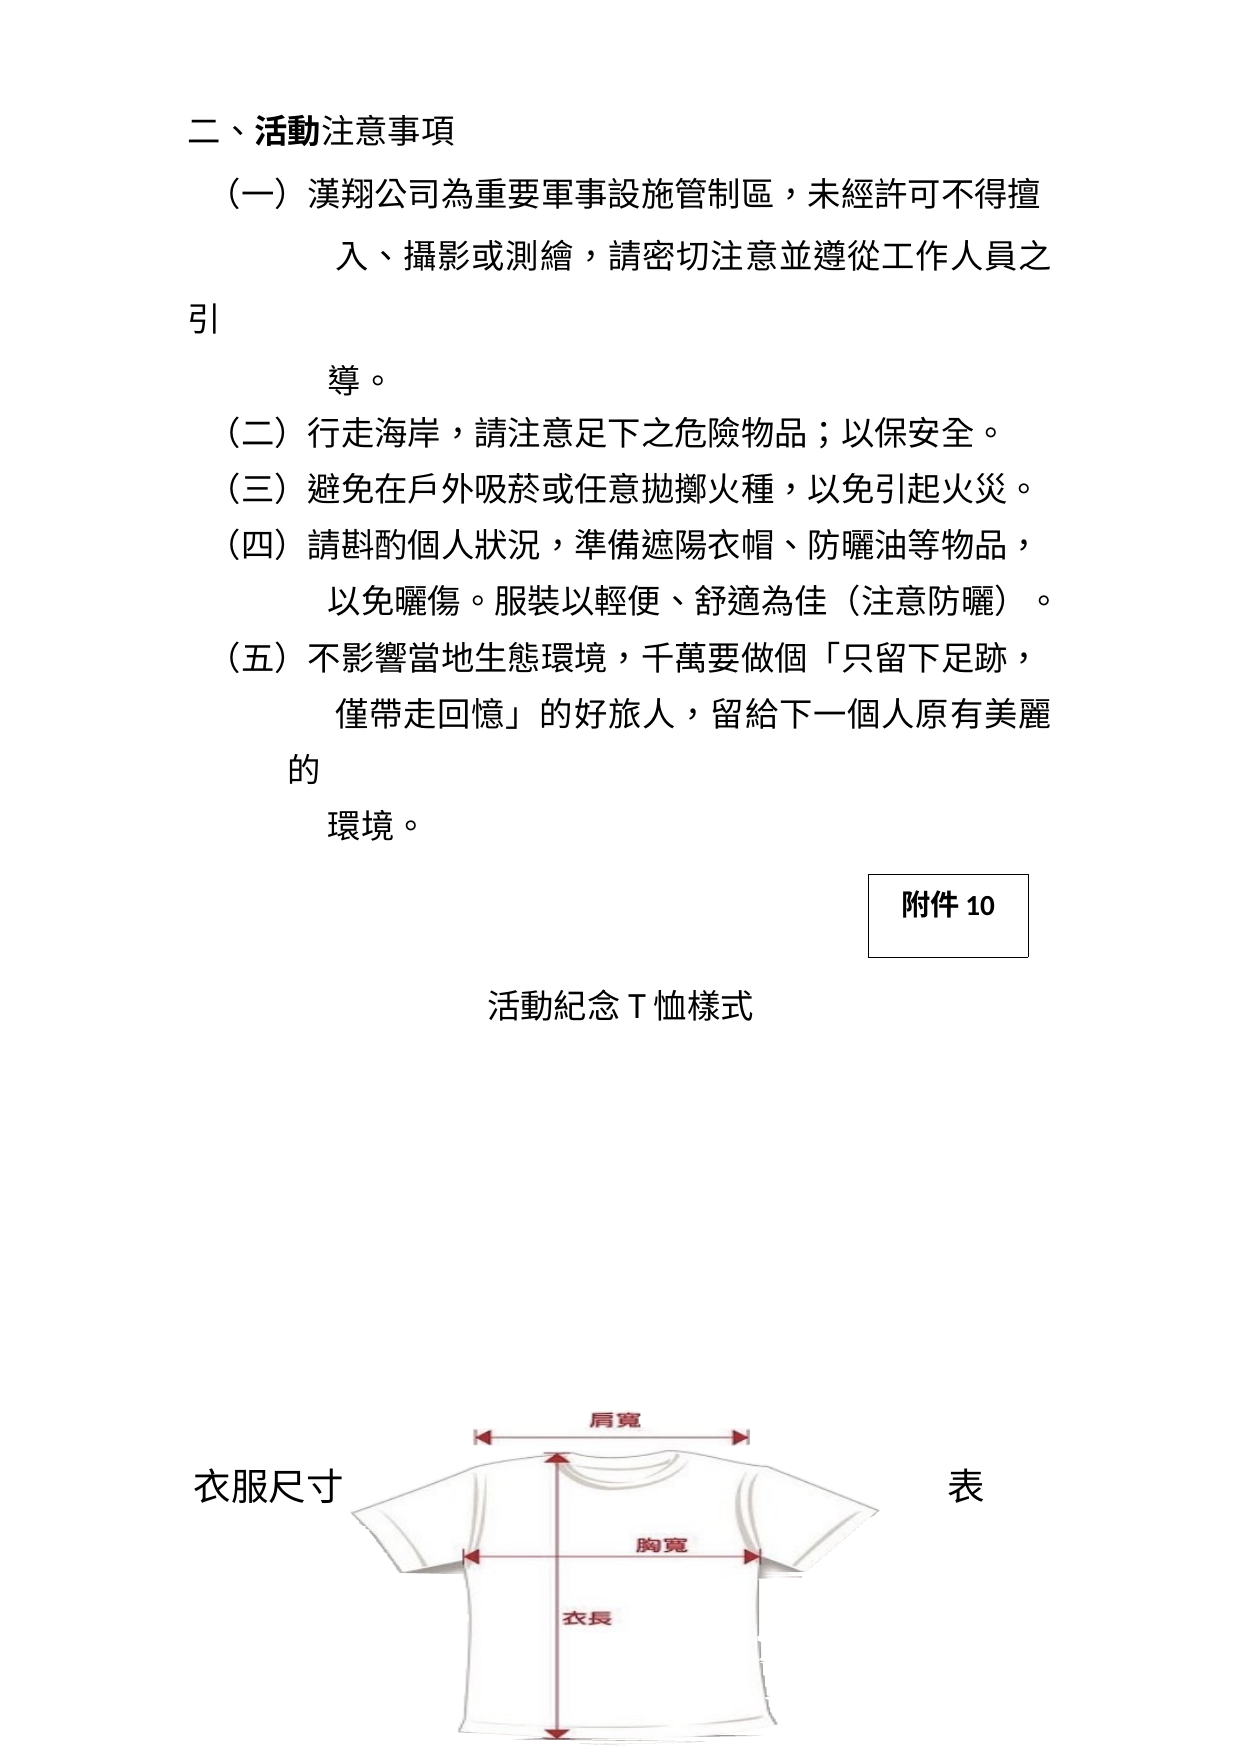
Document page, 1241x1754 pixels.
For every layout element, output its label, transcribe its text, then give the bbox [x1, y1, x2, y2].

text 衣服尺寸 [187, 1456, 514, 1512]
text 二、活動注意事項 [187, 87, 1053, 150]
text （五）不影響當地生態環境，千萬要做個「只留下足跡， [187, 625, 1053, 681]
text 僅帶走回憶」的好旅人，留給下一個人原有美麗的 [187, 681, 1053, 794]
text （一）漢翔公司為重要軍事設施管制區，未經許可不得擅 [187, 150, 1053, 212]
text [869, 875, 1028, 957]
text 導。 [187, 337, 1053, 400]
text 以免曬傷。服裝以輕便、舒適為佳（注意防曬）。 [187, 569, 1053, 625]
text （三）避免在戶外吸菸或任意拋擲火種，以免引起火災。 [187, 456, 1053, 512]
text 活動紀念T恤樣式 [187, 962, 1053, 1025]
text 入、攝影或測繪，請密切注意並遵從工作人員之引 [187, 212, 1053, 337]
text 附件10 [883, 881, 1013, 924]
text 環境。 [187, 794, 1053, 850]
text （二）行走海岸，請注意足下之危險物品；以保安全。 [187, 400, 1053, 456]
text （四）請斟酌個人狀況，準備遮陽衣帽、防曬油等物品， [187, 512, 1053, 569]
text 表 [723, 1456, 1053, 1512]
